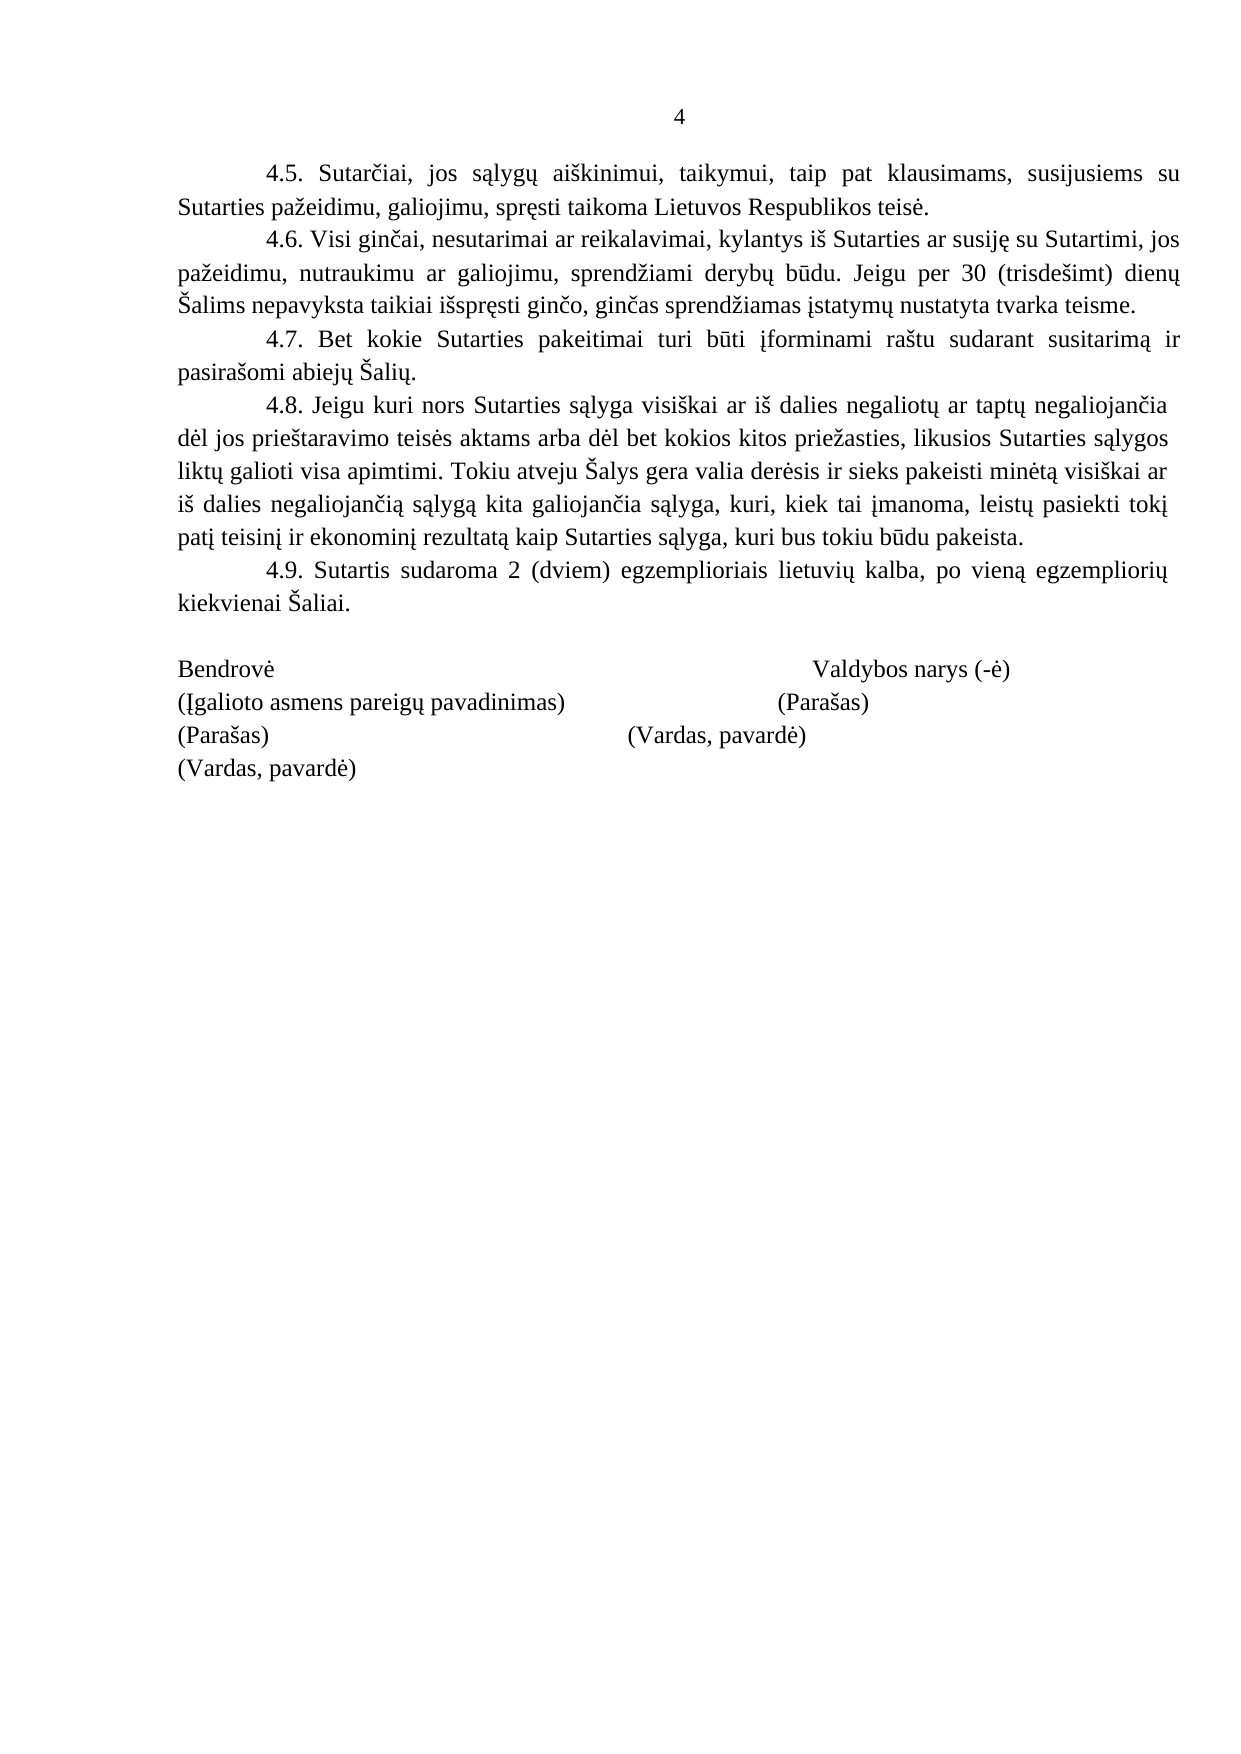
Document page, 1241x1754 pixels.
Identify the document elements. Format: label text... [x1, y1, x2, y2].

text 4.7. Bet kokie Sutarties pakeitimai turi būti įforminami raštu sudarant susitarimą ir pasirašomi abiejų Šalių. [177, 324, 1181, 385]
text 4.8. Jeigu kuri nors Sutarties sąlyga visiškai ar iš dalies negaliotų ar taptų negaliojančia dėl jos prieštaravimo teisės aktams arba dėl bet kokios kitos priežasties, likusios Sutarties sąlygos liktų galioti visa apimtimi. Tokiu atveju Šalys gera valia derėsis ir sieks pakeisti minėtą visiškai ar iš dalies negaliojančią sąlygą kita galiojančia sąlyga, kuri, kiek tai įmanoma, leistų pasiekti tokį patį teisinį ir ekonominį rezultatą kaip Sutarties sąlyga, kuri bus tokiu būdu pakeista. [177, 390, 1169, 551]
text (Vardas, pavardė) [177, 753, 1169, 782]
text (Įgalioto asmens pareigų pavadinimas) (Parašas) [177, 687, 1169, 716]
text 4.5. Sutarčiai, jos sąlygų aiškinimui, taikymui, taip pat klausimams, susijusiems su Sutarties pažeidimu, galiojimu, spręsti taikoma Lietuvos Respublikos teisė. [177, 158, 1181, 220]
text Bendrovė Valdybos narys (-ė) [177, 654, 1169, 683]
text 4.9. Sutartis sudaroma 2 (dviem) egzemplioriais lietuvių kalba, po vieną egzempliorių kiekvienai Šaliai. [177, 555, 1169, 617]
text (Parašas) (Vardas, pavardė) [177, 720, 1169, 749]
text 4.6. Visi ginčai, nesutarimai ar reikalavimai, kylantys iš Sutarties ar susiję su Sutartimi, jos pažeidimu, nutraukimu ar galiojimu, sprendžiami derybų būdu. Jeigu per 30 (trisdešimt) dienų Šalims nepavyksta taikiai išspręsti ginčo, ginčas sprendžiamas įstatymų nustatyta tvarka teisme. [177, 224, 1181, 319]
